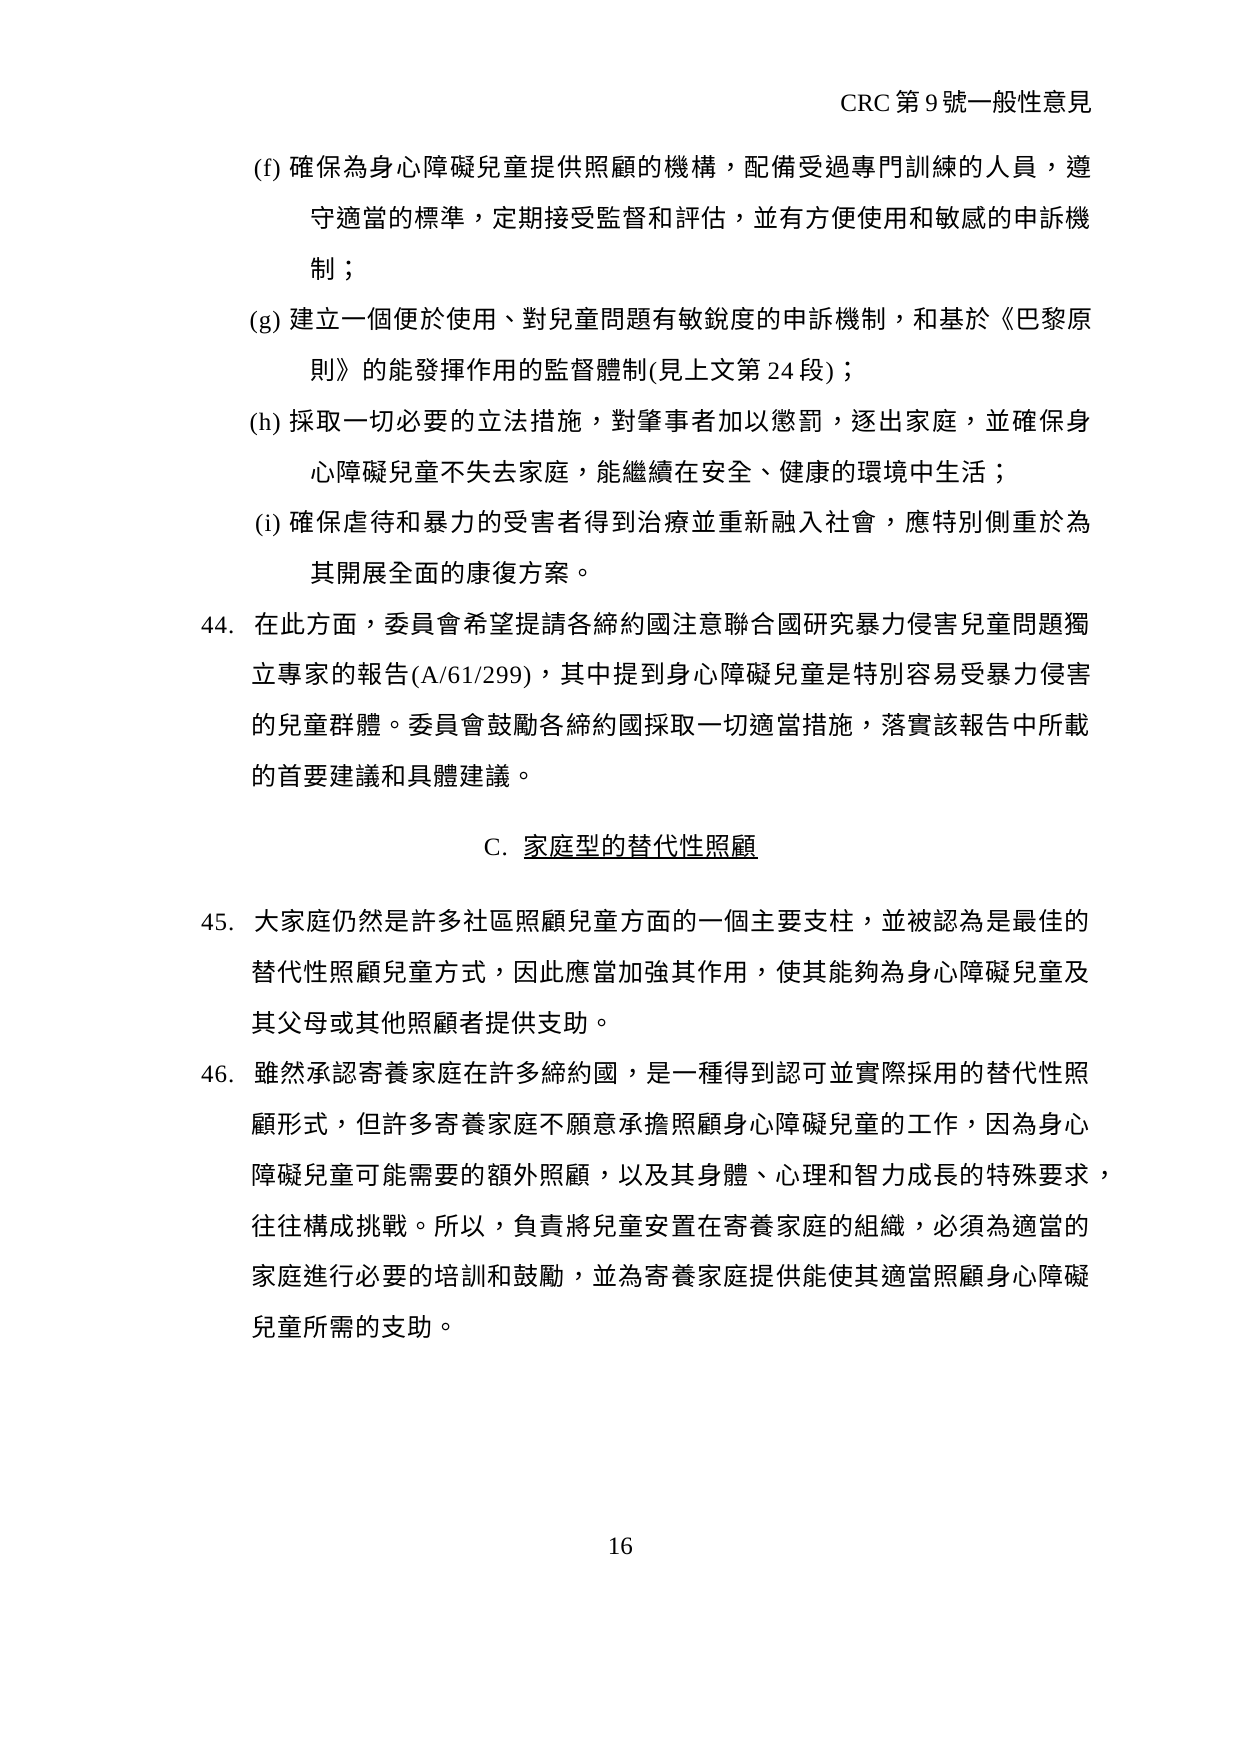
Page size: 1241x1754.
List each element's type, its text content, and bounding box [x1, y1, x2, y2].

list 雖然承認寄養家庭在許多締約國，是一種得到認可並實際採用的替代性照顧形式，但許多寄養家庭不願意承擔照顧身心障礙兒童的工作，因為身心障礙兒童可能需要的額外照顧，以及其身體、心理和智力成長的特殊要求，往往構成挑戰。所以，負責將兒童安置在寄養家庭的組織，必須為適當的家庭進行必要的培訓和鼓勵，並為寄養家庭提供能使其適當照顧身心障礙兒童所需的支助。 [201, 1054, 1092, 1344]
list 確保為身心障礙兒童提供照顧的機構，配備受過專門訓練的人員，遵守適當的標準，定期接受監督和評估，並有方便使用和敏感的申訴機制； [281, 148, 1092, 285]
list 在此方面，委員會希望提請各締約國注意聯合國研究暴力侵害兒童問題獨立專家的報告(A/61/299)，其中提到身心障礙兒童是特別容易受暴力侵害的兒童群體。委員會鼓勵各締約國採取一切適當措施，落實該報告中所載的首要建議和具體建議。 [201, 604, 1092, 793]
subtitle C. 家庭型的替代性照顧 [148, 826, 1092, 862]
list 確保虐待和暴力的受害者得到治療並重新融入社會，應特別側重於為其開展全面的康復方案。 [281, 503, 1092, 590]
list 採取一切必要的立法措施，對肇事者加以懲罰，逐出家庭，並確保身心障礙兒童不失去家庭，能繼續在安全、健康的環境中生活； [281, 401, 1092, 488]
list 建立一個便於使用、對兒童問題有敏銳度的申訴機制，和基於《巴黎原則》的能發揮作用的監督體制(見上文第24段)； [281, 300, 1092, 387]
list 大家庭仍然是許多社區照顧兒童方面的一個主要支柱，並被認為是最佳的替代性照顧兒童方式，因此應當加強其作用，使其能夠為身心障礙兒童及其父母或其他照顧者提供支助。 [201, 902, 1092, 1039]
